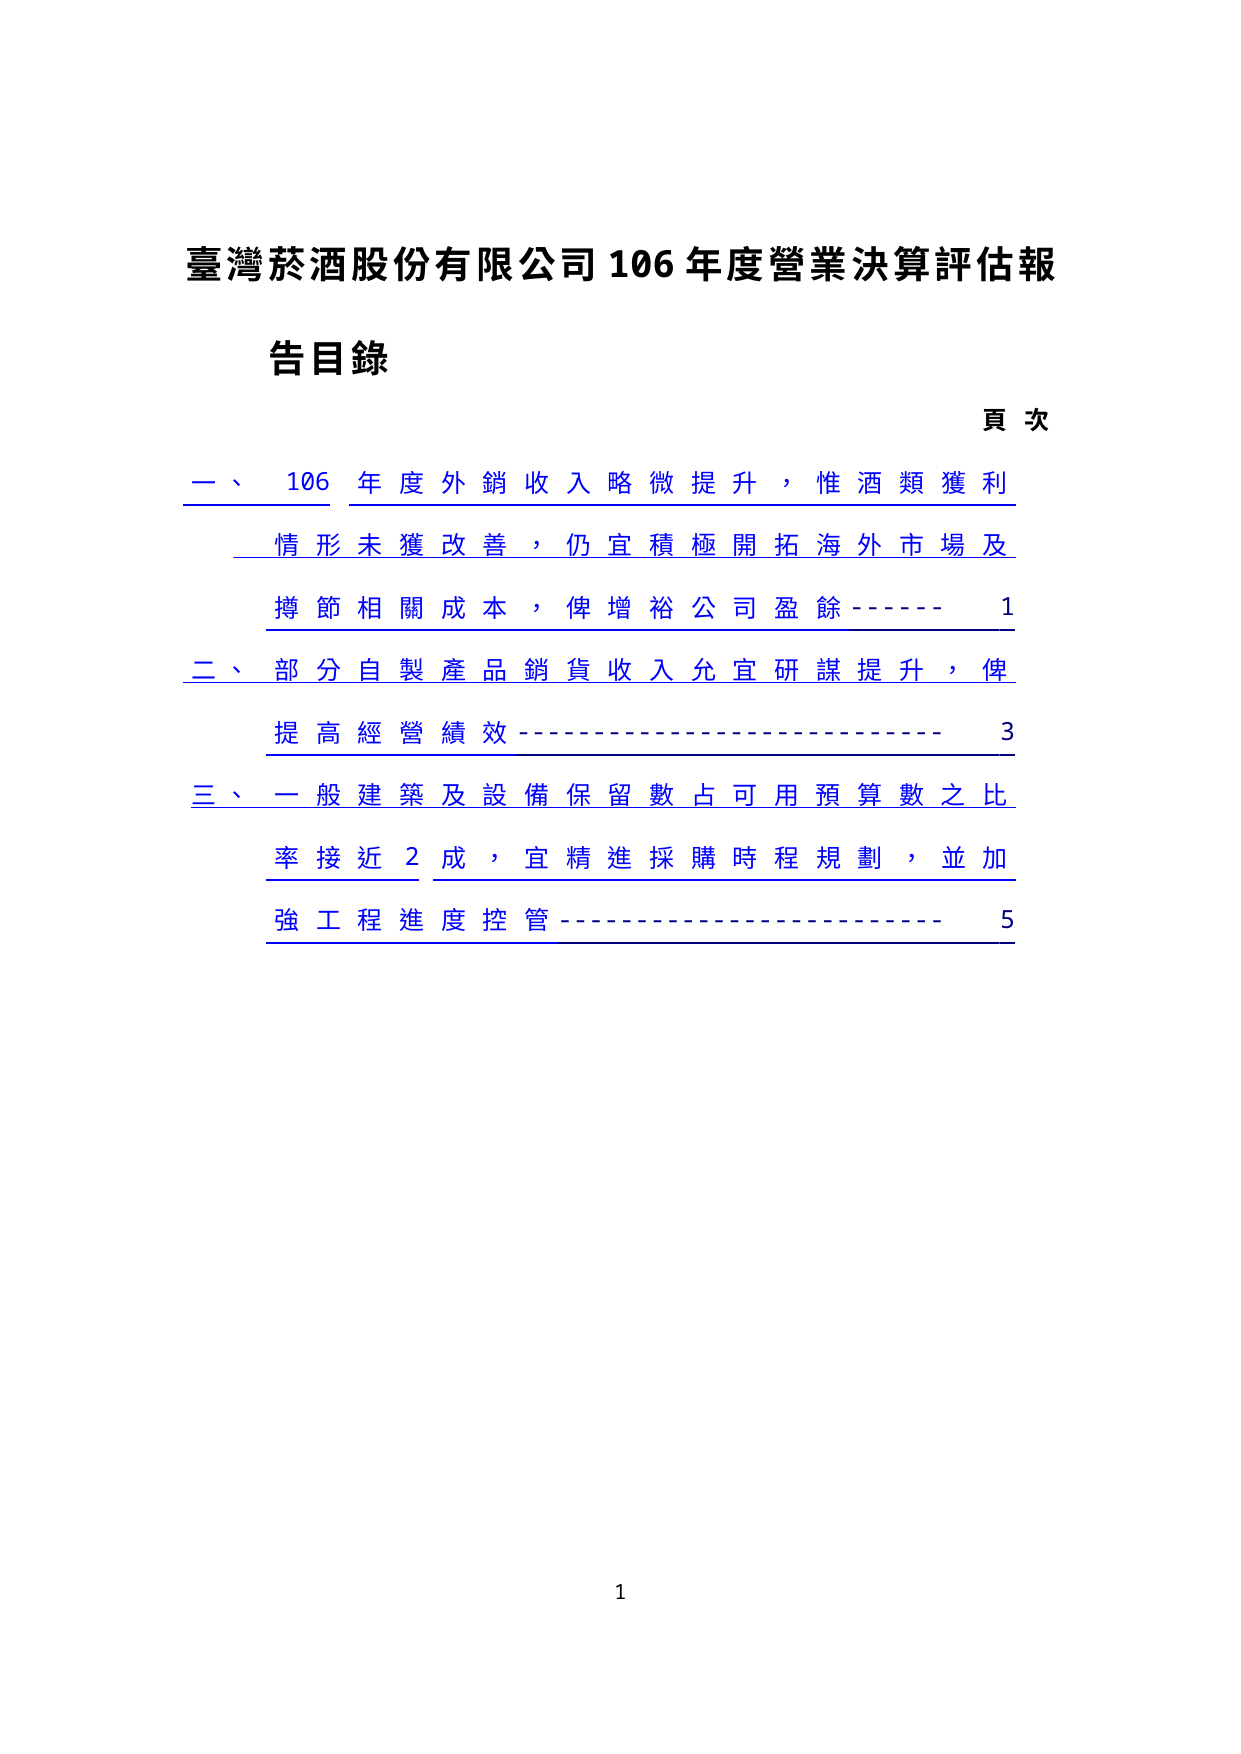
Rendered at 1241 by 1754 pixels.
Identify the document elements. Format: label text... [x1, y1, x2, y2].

text 臺灣菸酒股份有限公司106年度營業決算評估報告目錄 [183, 189, 1058, 377]
text 頁次 [183, 377, 1058, 439]
text 三、一般建築及設備保留數占可用預算數之比率接近2成，宜精進採購時程規劃，並加強工程進度控管 5 [183, 752, 1028, 939]
text 二、部分自製產品銷貨收入允宜研謀提升，俾提高經營績效 3 [183, 627, 1028, 752]
text 一、106年度外銷收入略微提升，惟酒類獲利情形未獲改善，仍宜積極開拓海外市場及撙節相關成本，俾增裕公司盈餘 1 [183, 439, 1028, 627]
